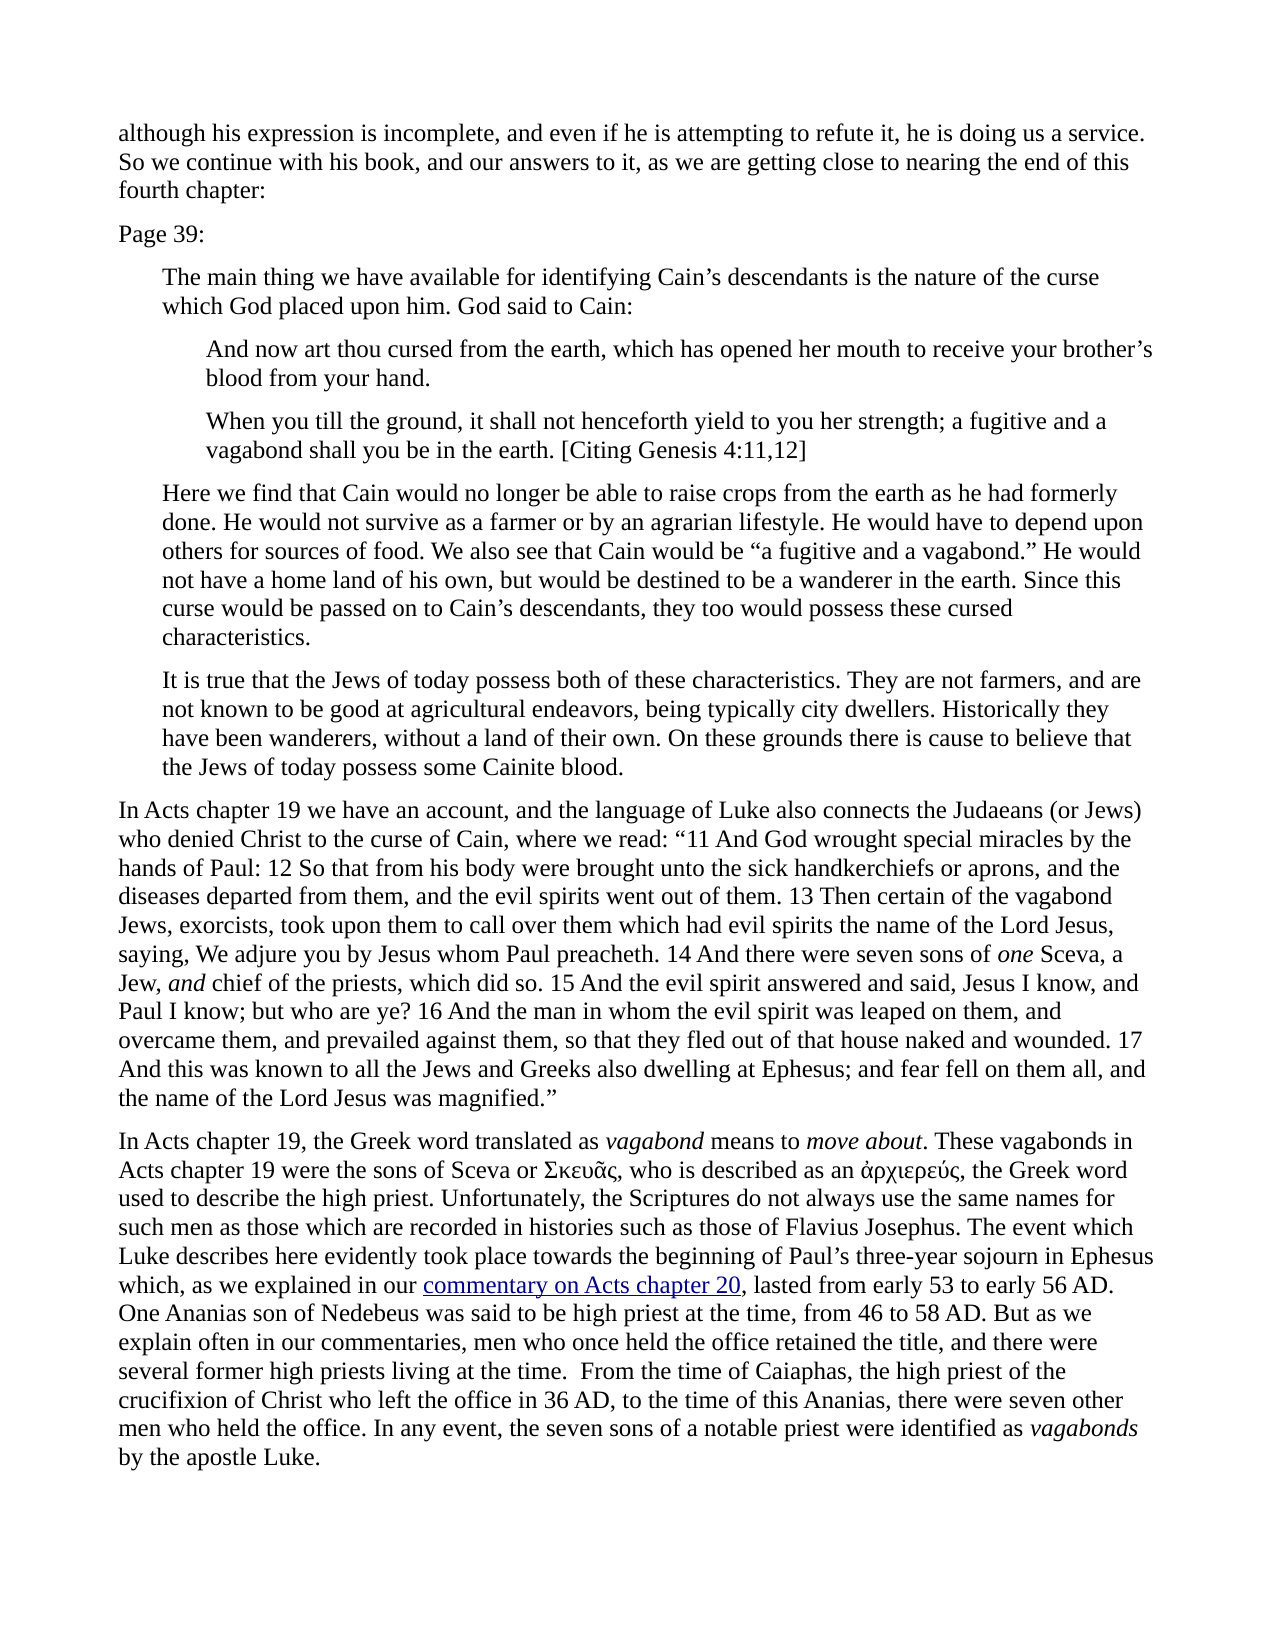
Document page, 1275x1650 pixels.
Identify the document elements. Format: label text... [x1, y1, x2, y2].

text Page 39: [118, 219, 1157, 248]
text And now art thou cursed from the earth, which has opened her mouth to receive your brother’s blood from your hand. [206, 334, 1157, 392]
text Here we find that Cain would no longer be able to raise crops from the earth as he had formerly done. He would not survive as a farmer or by an agrarian lifestyle. He would have to depend upon others for sources of food. We also see that Cain would be “a fugitive and a vagabond.” He would not have a home land of his own, but would be destined to be a wanderer in the earth. Since this curse would be passed on to Cain’s descendants, they too would possess these cursed characteristics. [162, 478, 1157, 651]
text It is true that the Jews of today possess both of these characteristics. They are not farmers, and are not known to be good at agricultural endeavors, being typically city dwellers. Historically they have been wanderers, without a land of their own. On these grounds there is cause to believe that the Jews of today possess some Cainite blood. [162, 666, 1157, 781]
text In Acts chapter 19 we have an account, and the language of Luke also connects the Judaeans (or Jews) who denied Christ to the curse of Cain, where we read: “11 And God wrought special miracles by the hands of Paul: 12 So that from his body were brought unto the sick handkerchiefs or aprons, and the diseases departed from them, and the evil spirits went out of them. 13 Then certain of the vagabond Jews, exorcists, took upon them to call over them which had evil spirits the name of the Lord Jesus, saying, We adjure you by Jesus whom Paul preacheth. 14 And there were seven sons of one Sceva, a Jew, and chief of the priests, which did so. 15 And the evil spirit answered and said, Jesus I know, and Paul I know; but who are ye? 16 And the man in whom the evil spirit was leaped on them, and overcame them, and prevailed against them, so that they fled out of that house naked and wounded. 17 And this was known to all the Jews and Greeks also dwelling at Ephesus; and fear fell on them all, and the name of the Lord Jesus was magnified.” [118, 795, 1157, 1111]
text The main thing we have available for identifying Cain’s descendants is the nature of the curse which God placed upon him. God said to Cain: [162, 262, 1157, 320]
text When you till the ground, it shall not henceforth yield to you her strength; a fugitive and a vagabond shall you be in the earth. [Citing Genesis 4:11,12] [206, 406, 1157, 464]
text although his expression is incomplete, and even if he is attempting to refute it, he is doing us a service. So we continue with his book, and our answers to it, as we are getting close to nearing the end of this fourth chapter: [118, 118, 1157, 204]
text In Acts chapter 19, the Greek word translated as vagabond means to move about. These vagabonds in Acts chapter 19 were the sons of Sceva or Σκευᾶς, who is described as an ἀρχιερεύς, the Greek word used to describe the high priest. Unfortunately, the Scriptures do not always use the same names for such men as those which are recorded in histories such as those of Flavius Josephus. The event which Luke describes here evidently took place towards the beginning of Paul’s three-year sojourn in Ephesus which, as we explained in our commentary on Acts chapter 20, lasted from early 53 to early 56 AD. One Ananias son of Nedebeus was said to be high priest at the time, from 46 to 58 AD. But as we explain often in our commentaries, men who once held the office retained the title, and there were several former high priests living at the time. From the time of Caiaphas, the high priest of the crucifixion of Christ who left the office in 36 AD, to the time of this Ananias, there were seven other men who held the office. In any event, the seven sons of a notable priest were identified as vagabonds by the apostle Luke. [118, 1126, 1157, 1471]
